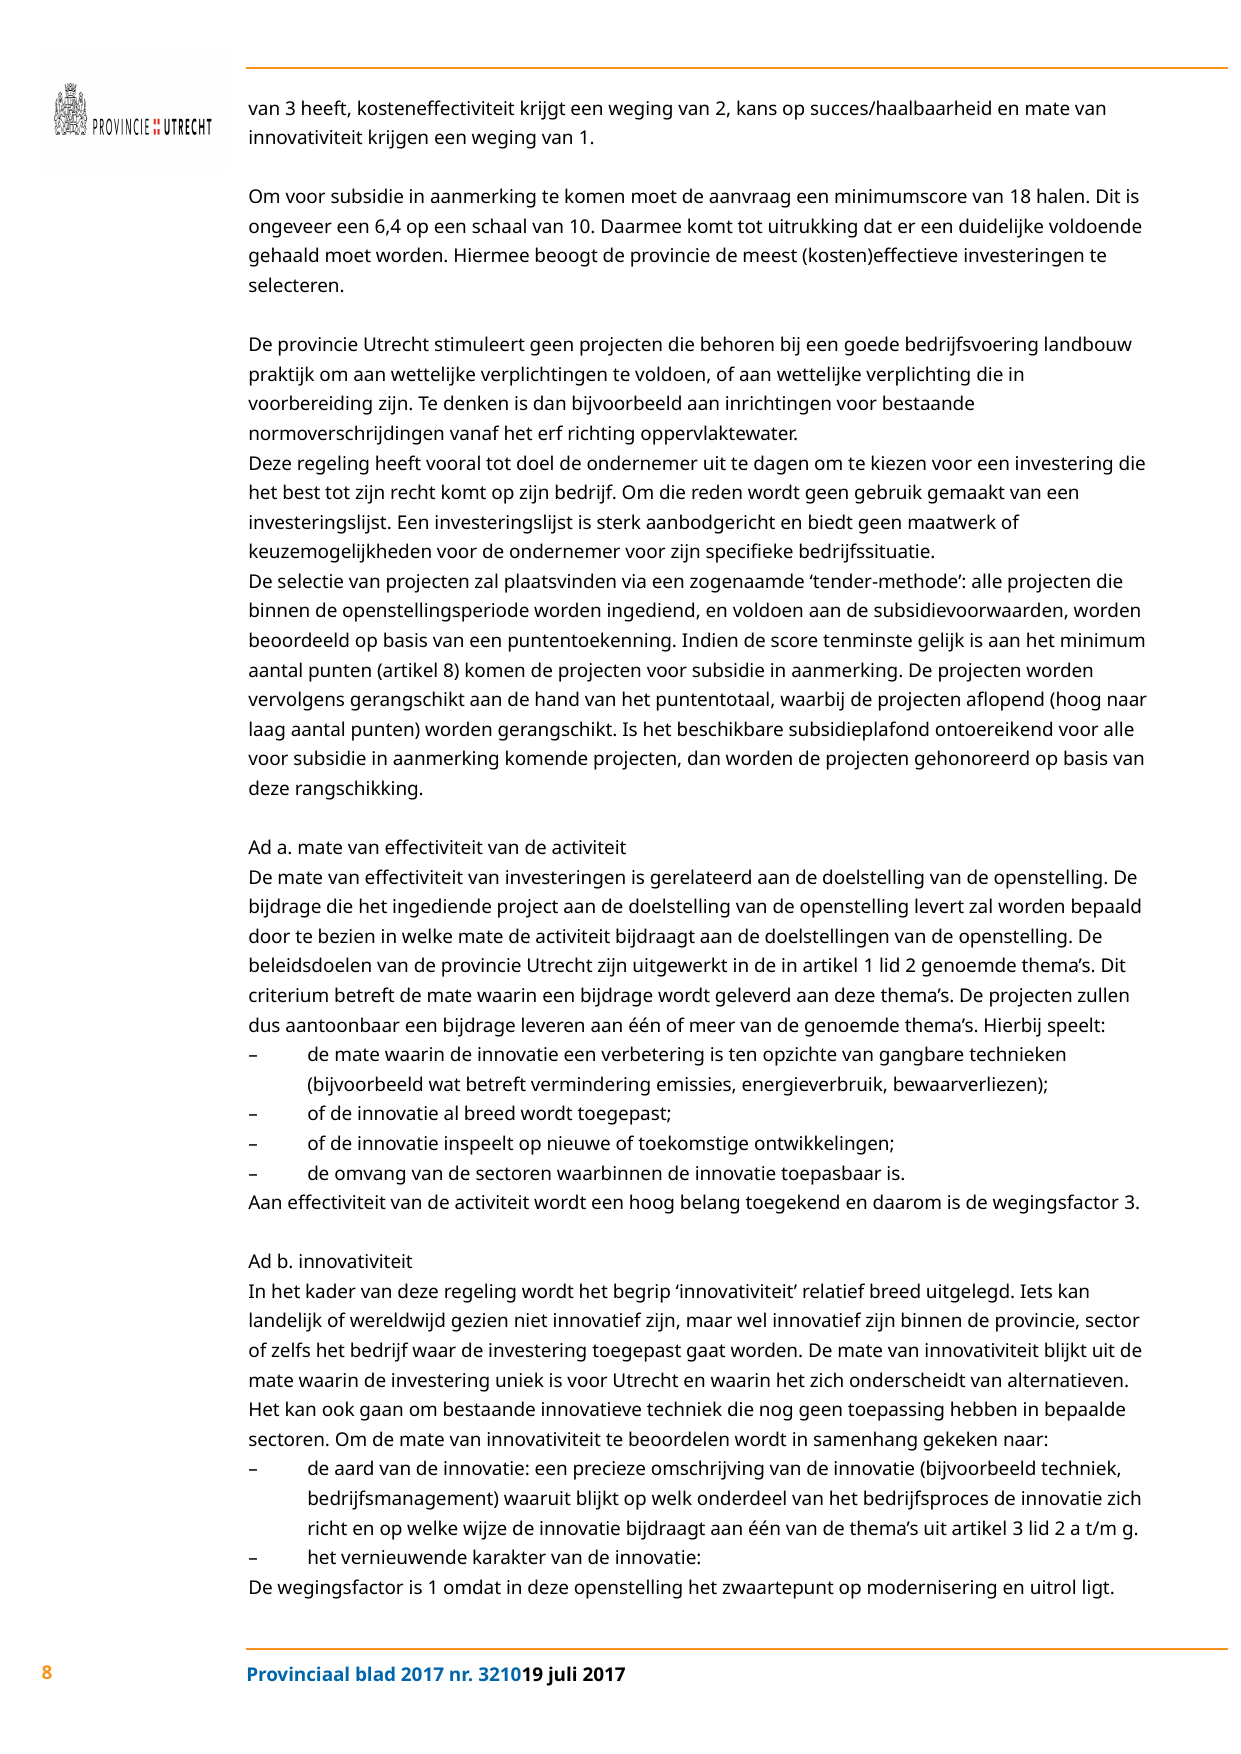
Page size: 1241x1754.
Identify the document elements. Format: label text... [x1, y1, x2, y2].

text De selectie van projecten zal plaatsvinden via een zogenaamde ‘tender-methode’: alle projecten die binnen de openstellingsperiode worden ingediend, en voldoen aan de subsidievoorwaarden, worden beoordeeld op basis van een puntentoekenning. Indien de score tenminste gelijk is aan het minimum aantal punten (artikel 8) komen de projecten voor subsidie in aanmerking. De projecten worden vervolgens gerangschikt aan de hand van het puntentotaal, waarbij de projecten aflopend (hoog naar laag aantal punten) worden gerangschikt. Is het beschikbare subsidieplafond ontoereikend voor alle voor subsidie in aanmerking komende projecten, dan worden de projecten gehonoreerd op basis van deze rangschikking. [248, 568, 1152, 801]
text van 3 heeft, kosteneffectiviteit krijgt een weging van 2, kans op succes/haalbaarheid en mate van innovativiteit krijgen een weging van 1. [248, 95, 1152, 150]
text Aan effectiviteit van de activiteit wordt een hoog belang toegekend en daarom is de wegingsfactor 3. [248, 1189, 1152, 1215]
text Deze regeling heeft vooral tot doel de ondernemer uit te dagen om te kiezen voor een investering die het best tot zijn recht komt op zijn bedrijf. Om die reden wordt geen gebruik gemaakt van een investeringslijst. Een investeringslijst is sterk aanbodgericht en biedt geen maatwerk of keuzemogelijkheden voor de ondernemer voor zijn specifieke bedrijfssituatie. [248, 450, 1152, 564]
text In het kader van deze regeling wordt het begrip ‘innovativiteit’ relatief breed uitgelegd. Iets kan landelijk of wereldwijd gezien niet innovatief zijn, maar wel innovatief zijn binnen de provincie, sector of zelfs het bedrijf waar de investering toegepast gaat worden. De mate van innovativiteit blijkt uit de mate waarin de investering uniek is voor Utrecht en waarin het zich onderscheidt van alternatieven. Het kan ook gaan om bestaande innovatieve techniek die nog geen toepassing hebben in bepaalde sectoren. Om de mate van innovativiteit te beoordelen wordt in samenhang gekeken naar: [248, 1278, 1152, 1452]
text Ad b. innovativiteit [248, 1248, 1152, 1274]
text Ad a. mate van effectiviteit van de activiteit [248, 834, 1152, 860]
text Om voor subsidie in aanmerking te komen moet de aanvraag een minimumscore van 18 halen. Dit is ongeveer een 6,4 op een schaal van 10. Daarmee komt tot uitrukking dat er een duidelijke voldoende gehaald moet worden. Hiermee beoogt de provincie de meest (kosten)effectieve investeringen te selecteren. [248, 183, 1152, 298]
text De provincie Utrecht stimuleert geen projecten die behoren bij een goede bedrijfsvoering landbouw praktijk om aan wettelijke verplichtingen te voldoen, of aan wettelijke verplichting die in voorbereiding zijn. Te denken is dan bijvoorbeeld aan inrichtingen voor bestaande normoverschrijdingen vanaf het erf richting oppervlaktewater. [248, 331, 1152, 446]
list het vernieuwende karakter van de innovatie: [248, 1544, 1152, 1570]
picture [41, 47, 231, 172]
list de mate waarin de innovatie een verbetering is ten opzichte van gangbare technieken (bijvoorbeeld wat betreft vermindering emissies, energieverbruik, bewaarverliezen); [248, 1041, 1152, 1097]
text De wegingsfactor is 1 omdat in deze openstelling het zwaartepunt op modernisering en uitrol ligt. [248, 1574, 1152, 1600]
text De mate van effectiviteit van investeringen is gerelateerd aan de doelstelling van de openstelling. De bijdrage die het ingediende project aan de doelstelling van de openstelling levert zal worden bepaald door te bezien in welke mate de activiteit bijdraagt aan de doelstellingen van de openstelling. De beleidsdoelen van de provincie Utrecht zijn uitgewerkt in de in artikel 1 lid 2 genoemde thema’s. Dit criterium betreft de mate waarin een bijdrage wordt geleverd aan deze thema’s. De projecten zullen dus aantoonbaar een bijdrage leveren aan één of meer van de genoemde thema’s. Hierbij speelt: [248, 864, 1152, 1038]
list de omvang van de sectoren waarbinnen de innovatie toepasbaar is. [248, 1160, 1152, 1186]
list de aard van de innovatie: een precieze omschrijving van de innovatie (bijvoorbeeld techniek, bedrijfsmanagement) waaruit blijkt op welk onderdeel van het bedrijfsproces de innovatie zich richt en op welke wijze de innovatie bijdraagt aan één van de thema’s uit artikel 3 lid 2 a t/m g. [248, 1456, 1152, 1541]
list of de innovatie inspeelt op nieuwe of toekomstige ontwikkelingen; [248, 1130, 1152, 1156]
list of de innovatie al breed wordt toegepast; [248, 1101, 1152, 1126]
